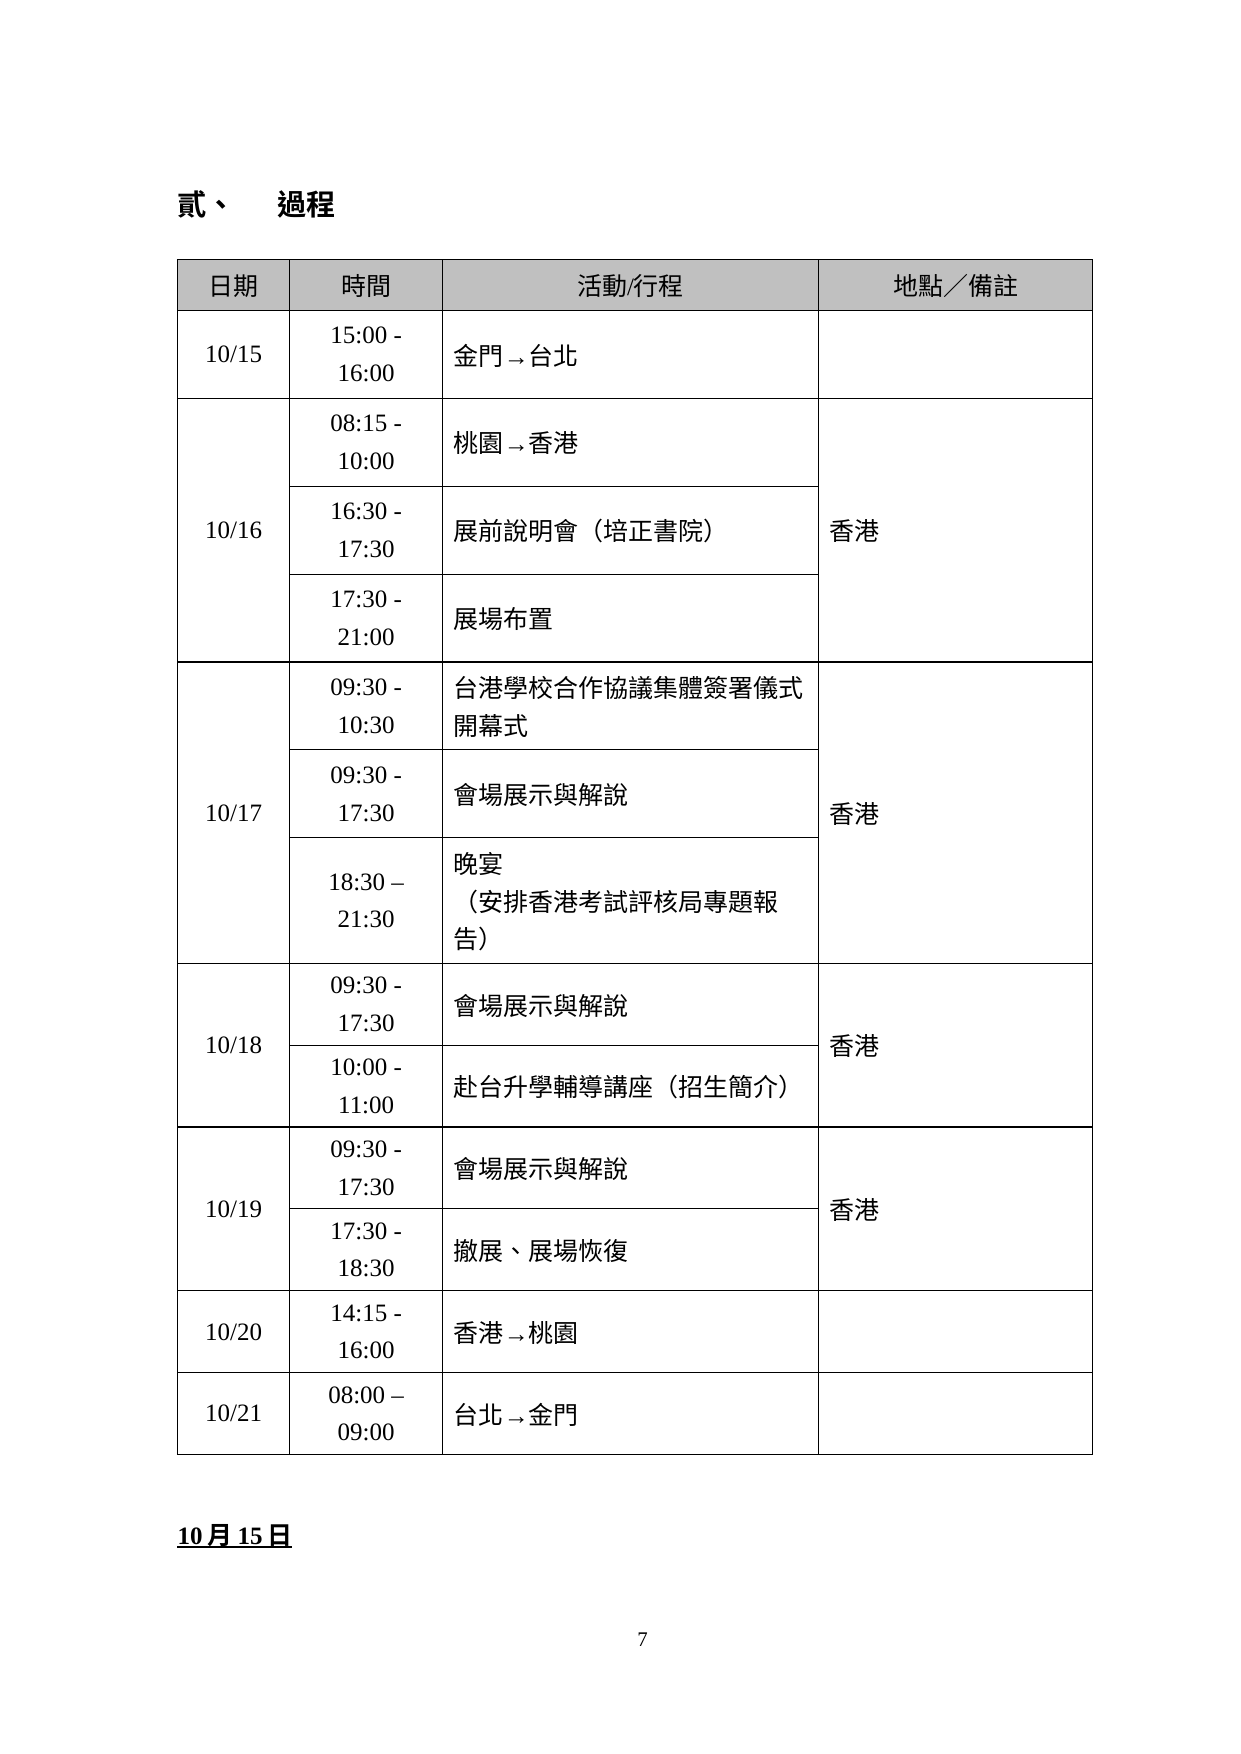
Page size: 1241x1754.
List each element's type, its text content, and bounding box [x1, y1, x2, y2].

table_cell 10:00 - 11:00 [290, 1046, 442, 1126]
table_cell 台北→金門 [443, 1373, 818, 1454]
table_cell 赴台升學輔導講座（招生簡介） [443, 1046, 818, 1126]
table_cell 晚宴 （安排香港考試評核局專題報告） [443, 838, 818, 963]
table_cell 08:15 - 10:00 [290, 399, 442, 486]
table_cell 台港學校合作協議集體簽署儀式 開幕式 [443, 663, 818, 749]
table_cell 10/18 [178, 964, 289, 1126]
table_cell 香港 [819, 964, 1092, 1126]
table_cell 10/21 [178, 1373, 289, 1454]
table_cell 會場展示與解說 [443, 964, 818, 1044]
table_cell 香港 [819, 663, 1092, 963]
table_cell 撤展、展場恢復 [443, 1209, 818, 1290]
table_cell 14:15 - 16:00 [290, 1291, 442, 1372]
table_cell 09:30 - 17:30 [290, 1128, 442, 1208]
list 過程 [177, 166, 1107, 241]
table_cell 金門→台北 [443, 311, 818, 398]
table_header 時間 [290, 260, 442, 310]
table_cell 17:30 - 18:30 [290, 1209, 442, 1290]
table_header 地點／備註 [819, 260, 1092, 310]
table_cell 香港 [819, 399, 1092, 661]
table_cell 15:00 - 16:00 [290, 311, 442, 398]
table_cell 18:30 – 21:30 [290, 838, 442, 963]
table_cell 展前說明會（培正書院） [443, 487, 818, 573]
table_cell 17:30 - 21:00 [290, 575, 442, 661]
table_cell 桃園→香港 [443, 399, 818, 486]
table_cell 10/15 [178, 311, 289, 398]
text 10月15日 [177, 1511, 1107, 1553]
table_cell 10/16 [178, 399, 289, 661]
table_cell [819, 1373, 1092, 1454]
table_cell 08:00 – 09:00 [290, 1373, 442, 1454]
table_cell [819, 311, 1092, 398]
table_cell 10/20 [178, 1291, 289, 1372]
table_header 活動/行程 [443, 260, 818, 310]
table_cell 香港 [819, 1128, 1092, 1290]
table_cell 09:30 - 17:30 [290, 750, 442, 837]
table_cell 09:30 - 10:30 [290, 663, 442, 749]
table_cell 10/19 [178, 1128, 289, 1290]
table_cell 09:30 - 17:30 [290, 964, 442, 1044]
table_header 日期 [178, 260, 289, 310]
table_cell 會場展示與解說 [443, 1128, 818, 1208]
table_cell 16:30 - 17:30 [290, 487, 442, 573]
table_cell 會場展示與解說 [443, 750, 818, 837]
table_cell 香港→桃園 [443, 1291, 818, 1372]
table_cell 10/17 [178, 663, 289, 963]
table_cell [819, 1291, 1092, 1372]
table_cell 展場布置 [443, 575, 818, 661]
